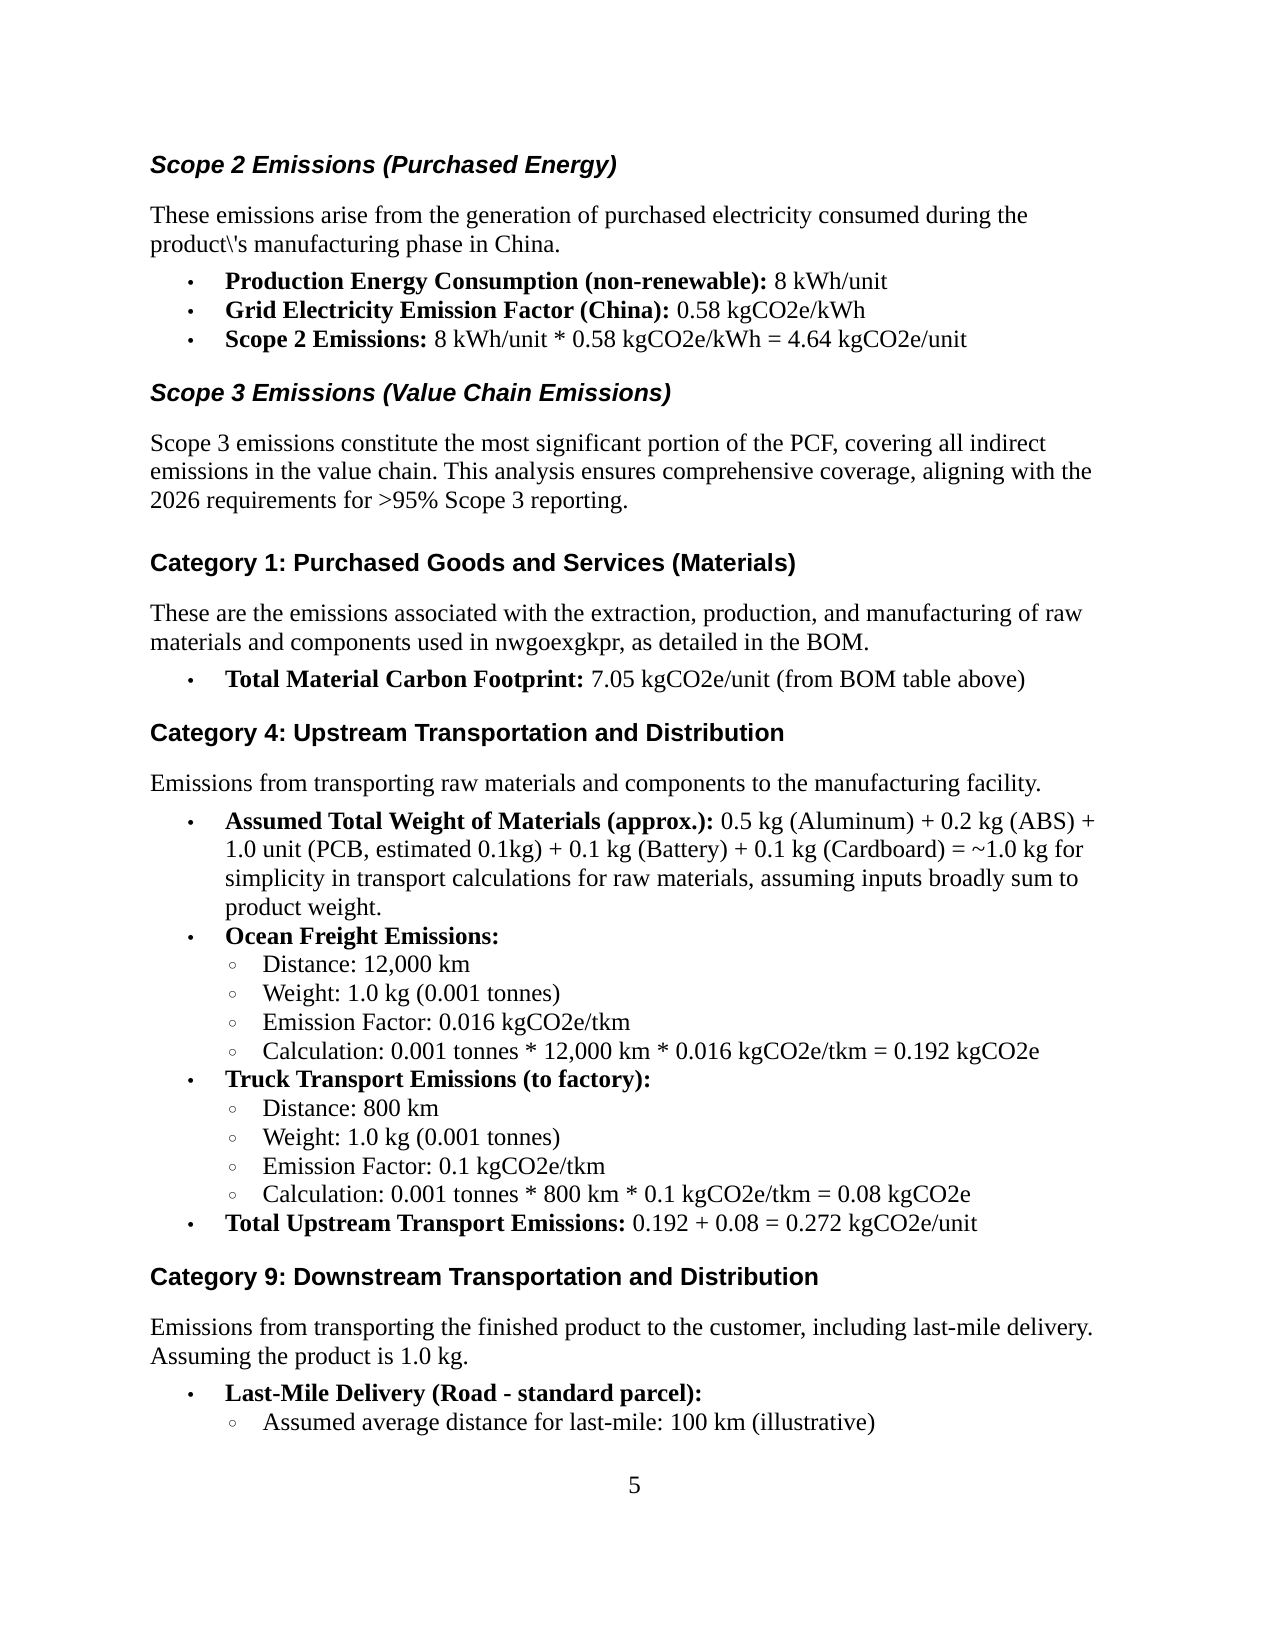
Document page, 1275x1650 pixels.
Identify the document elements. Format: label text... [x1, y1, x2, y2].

list Weight: 1.0 kg (0.001 tonnes) [225, 1122, 1125, 1151]
list Production Energy Consumption (non-renewable): 8 kWh/unit [187, 266, 1125, 295]
list Last-Mile Delivery (Road - standard parcel): [187, 1378, 1125, 1407]
list Distance: 12,000 km [225, 949, 1125, 978]
list Emission Factor: 0.1 kgCO2e/tkm [225, 1151, 1125, 1179]
list Calculation: 0.001 tonnes * 800 km * 0.1 kgCO2e/tkm = 0.08 kgCO2e [225, 1179, 1125, 1208]
list Emission Factor: 0.016 kgCO2e/tkm [225, 1007, 1125, 1036]
list Calculation: 0.001 tonnes * 12,000 km * 0.016 kgCO2e/tkm = 0.192 kgCO2e [225, 1036, 1125, 1064]
text These emissions arise from the generation of purchased electricity consumed during the product\'s manufacturing phase in China. [150, 200, 1125, 257]
list Distance: 800 km [225, 1093, 1125, 1122]
subtitle Scope 2 Emissions (Purchased Energy) [150, 150, 1125, 178]
list Scope 2 Emissions: 8 kWh/unit * 0.58 kgCO2e/kWh = 4.64 kgCO2e/unit [187, 324, 1125, 353]
list Weight: 1.0 kg (0.001 tonnes) [225, 978, 1125, 1007]
subtitle Category 9: Downstream Transportation and Distribution [150, 1262, 1125, 1291]
subtitle Category 1: Purchased Goods and Services (Materials) [150, 548, 1125, 576]
list Total Upstream Transport Emissions: 0.192 + 0.08 = 0.272 kgCO2e/unit [187, 1208, 1125, 1237]
text Scope 3 emissions constitute the most significant portion of the PCF, covering all indirect emissions in the value chain. This analysis ensures comprehensive coverage, aligning with the 2026 requirements for >95% Scope 3 reporting. [150, 428, 1125, 514]
list Assumed Total Weight of Materials (approx.): 0.5 kg (Aluminum) + 0.2 kg (ABS) + 1.0 unit (PCB, estimated 0.1kg) + 0.1 kg (Battery) + 0.1 kg (Cardboard) = ~1.0 kg for simplicity in transport calculations for raw materials, assuming inputs broadly sum to product weight. [187, 806, 1125, 921]
list Total Material Carbon Footprint: 7.05 kgCO2e/unit (from BOM table above) [187, 664, 1125, 693]
list Ocean Freight Emissions: [187, 921, 1125, 949]
text Emissions from transporting the finished product to the customer, including last-mile delivery. Assuming the product is 1.0 kg. [150, 1312, 1125, 1369]
subtitle Category 4: Upstream Transportation and Distribution [150, 718, 1125, 747]
list Assumed average distance for last-mile: 100 km (illustrative) [225, 1407, 1125, 1436]
list Grid Electricity Emission Factor (China): 0.58 kgCO2e/kWh [187, 295, 1125, 324]
text Emissions from transporting raw materials and components to the manufacturing facility. [150, 768, 1125, 797]
list Truck Transport Emissions (to factory): [187, 1064, 1125, 1093]
text These are the emissions associated with the extraction, production, and manufacturing of raw materials and components used in nwgoexgkpr, as detailed in the BOM. [150, 598, 1125, 655]
subtitle Scope 3 Emissions (Value Chain Emissions) [150, 378, 1125, 406]
